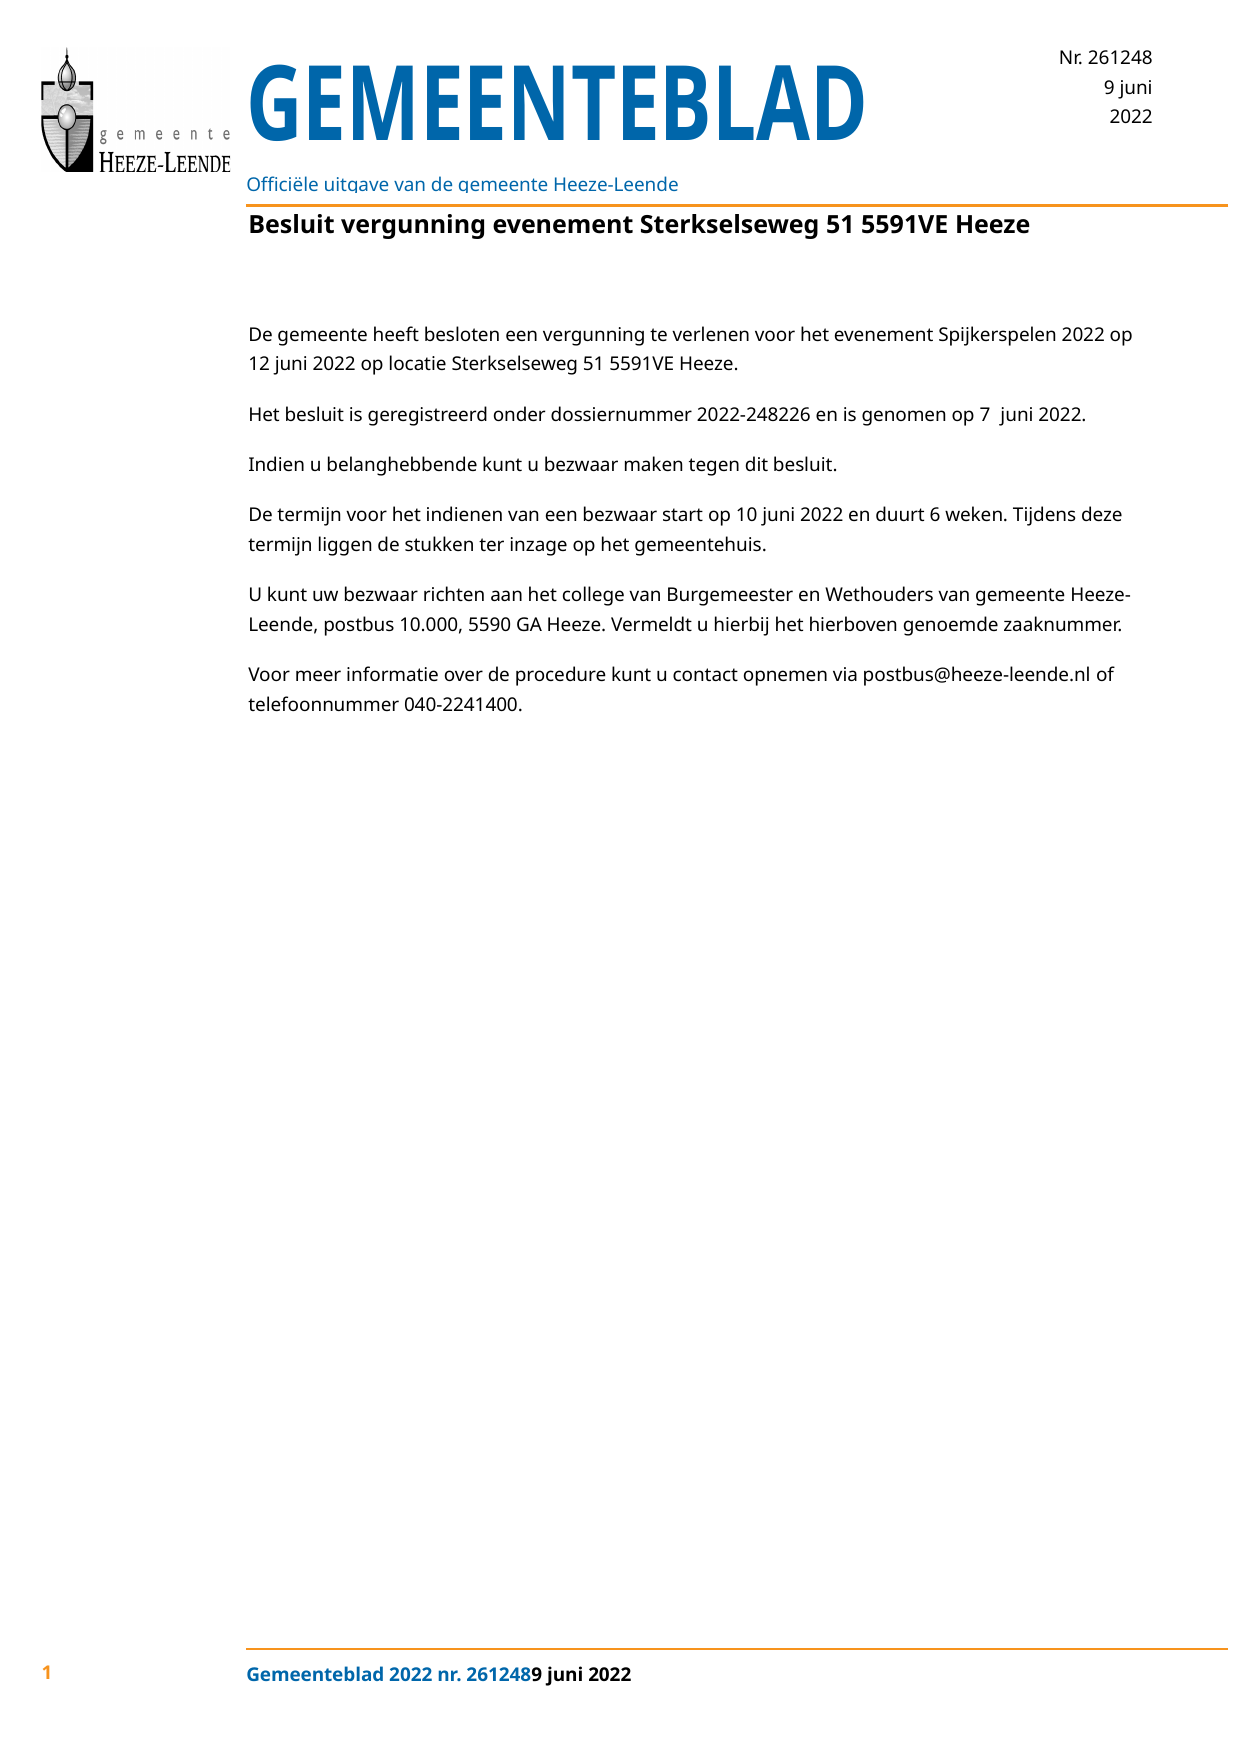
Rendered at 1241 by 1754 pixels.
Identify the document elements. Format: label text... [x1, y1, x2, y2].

text Voor meer informatie over de procedure kunt u contact opnemen via postbus@heeze-leende.nl of telefoonnummer 040-2241400. [248, 662, 1152, 717]
picture [41, 47, 231, 172]
text Indien u belanghebbende kunt u bezwaar maken tegen dit besluit. [248, 451, 1152, 477]
text Besluit vergunning evenement Sterkselseweg 51 5591VE Heeze [248, 207, 1152, 241]
text De gemeente heeft besloten een vergunning te verlenen voor het evenement Spijkerspelen 2022 op 12 juni 2022 op locatie Sterkselseweg 51 5591VE Heeze. [248, 321, 1152, 376]
text De termijn voor het indienen van een bezwaar start op 10 juni 2022 en duurt 6 weken. Tijdens deze termijn liggen de stukken ter inzage op het gemeentehuis. [248, 502, 1152, 557]
text Het besluit is geregistreerd onder dossiernummer 2022-248226 en is genomen op 7 juni 2022. [248, 401, 1152, 426]
text U kunt uw bezwaar richten aan het college van Burgemeester en Wethouders van gemeente Heeze-Leende, postbus 10.000, 5590 GA Heeze. Vermeldt u hierbij het hierboven genoemde zaaknummer. [248, 582, 1152, 637]
